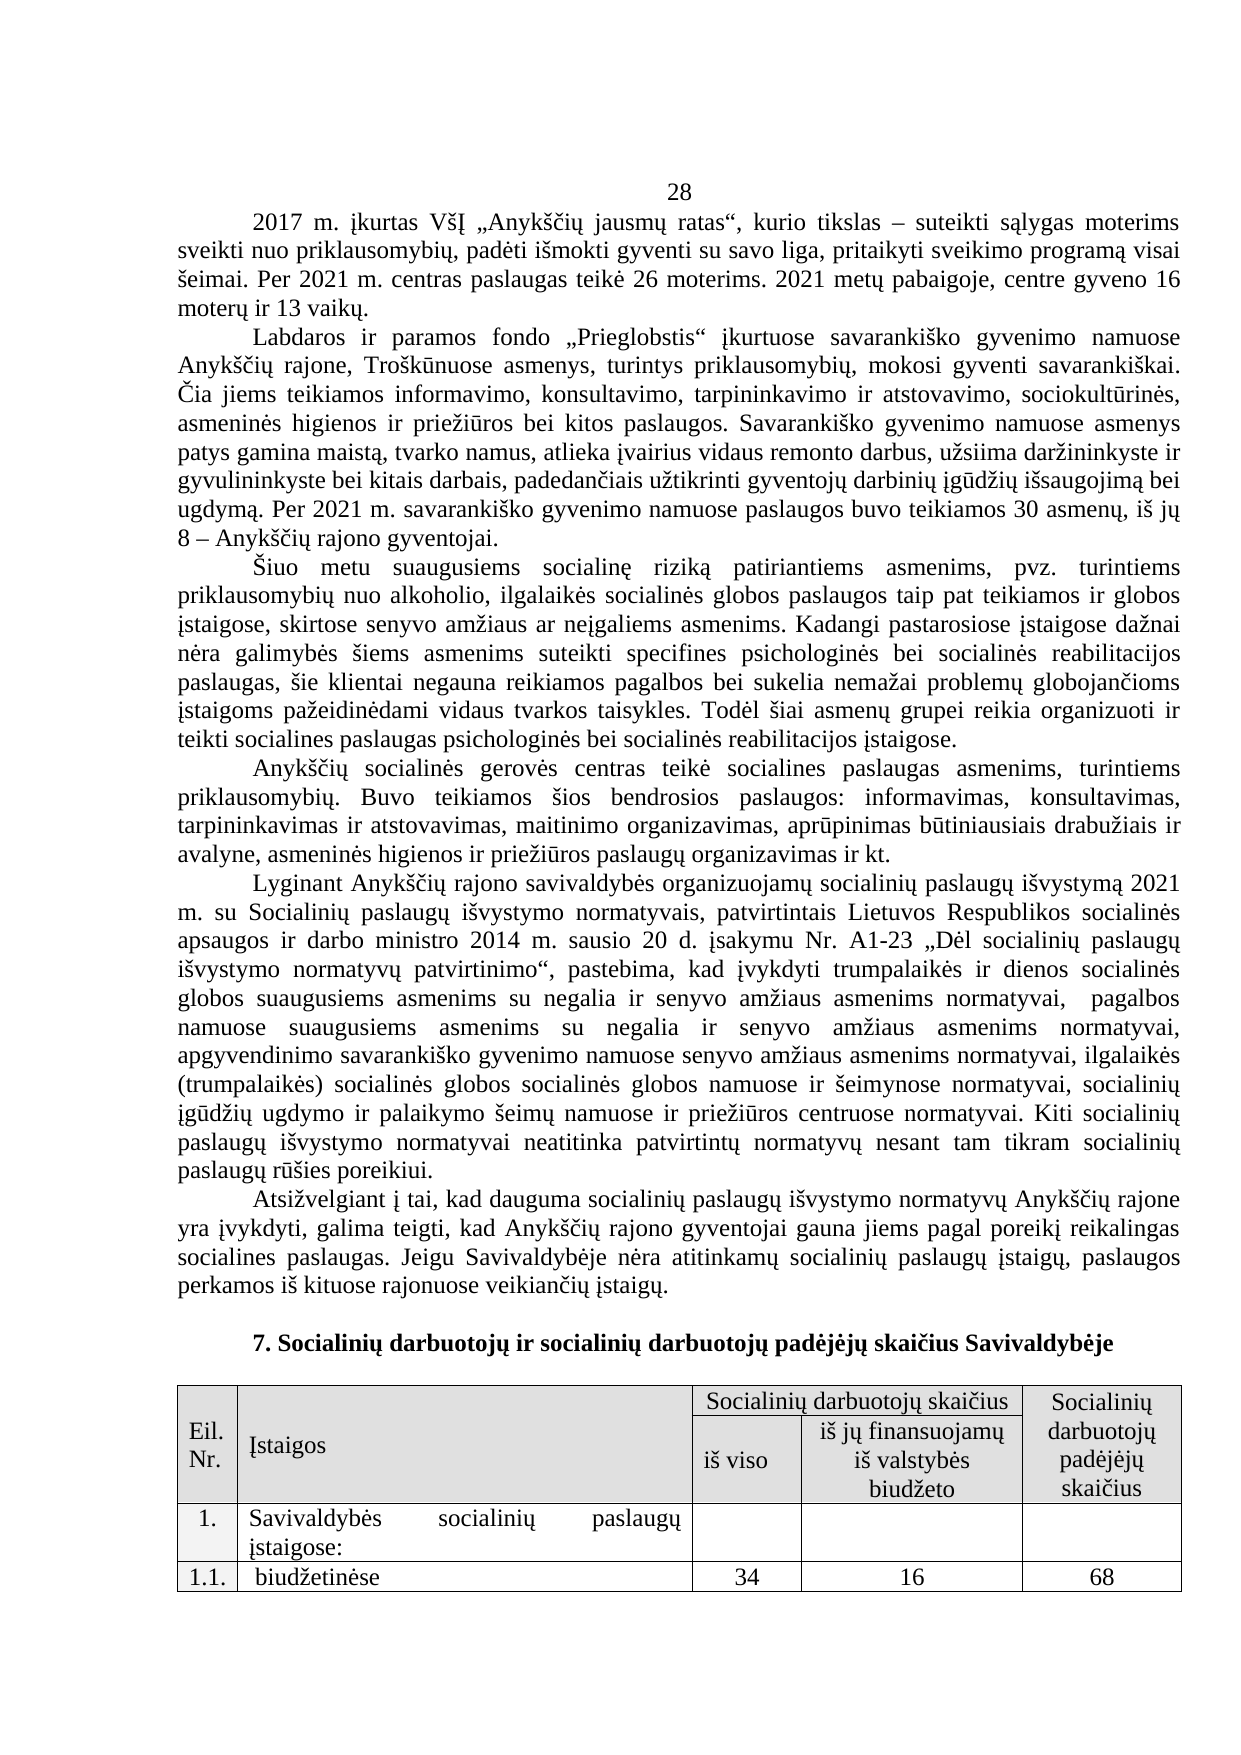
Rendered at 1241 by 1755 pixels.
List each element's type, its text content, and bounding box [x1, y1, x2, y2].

text Anykščių socialinės gerovės centras teikė socialines paslaugas asmenims, turintiems priklausomybių. Buvo teikiamos šios bendrosios paslaugos: informavimas, konsultavimas, tarpininkavimas ir atstovavimas, maitinimo organizavimas, aprūpinimas būtiniausiais drabužiais ir avalyne, asmeninės higienos ir priežiūros paslaugų organizavimas ir kt. [177, 753, 1181, 868]
table_cell [693, 1504, 801, 1561]
table_cell 16 [802, 1562, 1022, 1591]
text 7. Socialinių darbuotojų ir socialinių darbuotojų padėjėjų skaičius Savivaldybėje [177, 1328, 1181, 1357]
table_cell 34 [693, 1562, 801, 1591]
table_cell biudžetinėse [238, 1562, 692, 1591]
table_cell iš viso [693, 1416, 801, 1502]
table_cell [802, 1504, 1022, 1561]
text Lyginant Anykščių rajono savivaldybės organizuojamų socialinių paslaugų išvystymą 2021 m. su Socialinių paslaugų išvystymo normatyvais, patvirtintais Lietuvos Respublikos socialinės apsaugos ir darbo ministro 2014 m. sausio 20 d. įsakymu Nr. A1-23 „Dėl socialinių paslaugų išvystymo normatyvų patvirtinimo“, pastebima, kad įvykdyti trumpalaikės ir dienos socialinės globos suaugusiems asmenims su negalia ir senyvo amžiaus asmenims normatyvai, pagalbos namuose suaugusiems asmenims su negalia ir senyvo amžiaus asmenims normatyvai, apgyvendinimo savarankiško gyvenimo namuose senyvo amžiaus asmenims normatyvai, ilgalaikės (trumpalaikės) socialinės globos socialinės globos namuose ir šeimynose normatyvai, socialinių įgūdžių ugdymo ir palaikymo šeimų namuose ir priežiūros centruose normatyvai. Kiti socialinių paslaugų išvystymo normatyvai neatitinka patvirtintų normatyvų nesant tam tikram socialinių paslaugų rūšies poreikiui. [177, 868, 1181, 1184]
table_cell [1023, 1504, 1181, 1561]
text Šiuo metu suaugusiems socialinę riziką patiriantiems asmenims, pvz. turintiems priklausomybių nuo alkoholio, ilgalaikės socialinės globos paslaugos taip pat teikiamos ir globos įstaigose, skirtose senyvo amžiaus ar neįgaliems asmenims. Kadangi pastarosiose įstaigose dažnai nėra galimybės šiems asmenims suteikti specifines psichologinės bei socialinės reabilitacijos paslaugas, šie klientai negauna reikiamos pagalbos bei sukelia nemažai problemų globojančioms įstaigoms pažeidinėdami vidaus tvarkos taisykles. Todėl šiai asmenų grupei reikia organizuoti ir teikti socialines paslaugas psichologinės bei socialinės reabilitacijos įstaigose. [177, 552, 1181, 753]
table_cell 68 [1023, 1562, 1181, 1591]
table_header Įstaigos [238, 1386, 692, 1502]
text Atsižvelgiant į tai, kad dauguma socialinių paslaugų išvystymo normatyvų Anykščių rajone yra įvykdyti, galima teigti, kad Anykščių rajono gyventojai gauna jiems pagal poreikį reikalingas socialines paslaugas. Jeigu Savivaldybėje nėra atitinkamų socialinių paslaugų įstaigų, paslaugos perkamos iš kituose rajonuose veikiančių įstaigų. [177, 1184, 1181, 1299]
text Labdaros ir paramos fondo „Prieglobstis“ įkurtuose savarankiško gyvenimo namuose Anykščių rajone, Troškūnuose asmenys, turintys priklausomybių, mokosi gyventi savarankiškai. Čia jiems teikiamos informavimo, konsultavimo, tarpininkavimo ir atstovavimo, sociokultūrinės, asmeninės higienos ir priežiūros bei kitos paslaugos. Savarankiško gyvenimo namuose asmenys patys gamina maistą, tvarko namus, atlieka įvairius vidaus remonto darbus, užsiima daržininkyste ir gyvulininkyste bei kitais darbais, padedančiais užtikrinti gyventojų darbinių įgūdžių išsaugojimą bei ugdymą. Per 2021 m. savarankiško gyvenimo namuose paslaugos buvo teikiamos 30 asmenų, iš jų 8 – Anykščių rajono gyventojai. [177, 322, 1181, 552]
table_cell Savivaldybės socialinių paslaugų įstaigose: [238, 1504, 692, 1561]
text 2017 m. įkurtas VšĮ „Anykščių jausmų ratas“, kurio tikslas – suteikti sąlygas moterims sveikti nuo priklausomybių, padėti išmokti gyventi su savo liga, pritaikyti sveikimo programą visai šeimai. Per 2021 m. centras paslaugas teikė 26 moterims. 2021 metų pabaigoje, centre gyveno 16 moterų ir 13 vaikų. [177, 207, 1181, 322]
table_cell 1.1. [178, 1562, 237, 1591]
table_header Socialinių darbuotojų padėjėjų skaičius [1023, 1386, 1181, 1502]
table_header Eil. Nr. [178, 1386, 237, 1502]
table_cell 1. [178, 1504, 237, 1561]
table_header Socialinių darbuotojų skaičius [693, 1386, 1022, 1415]
table_cell iš jų finansuojamų iš valstybės biudžeto [802, 1416, 1022, 1502]
